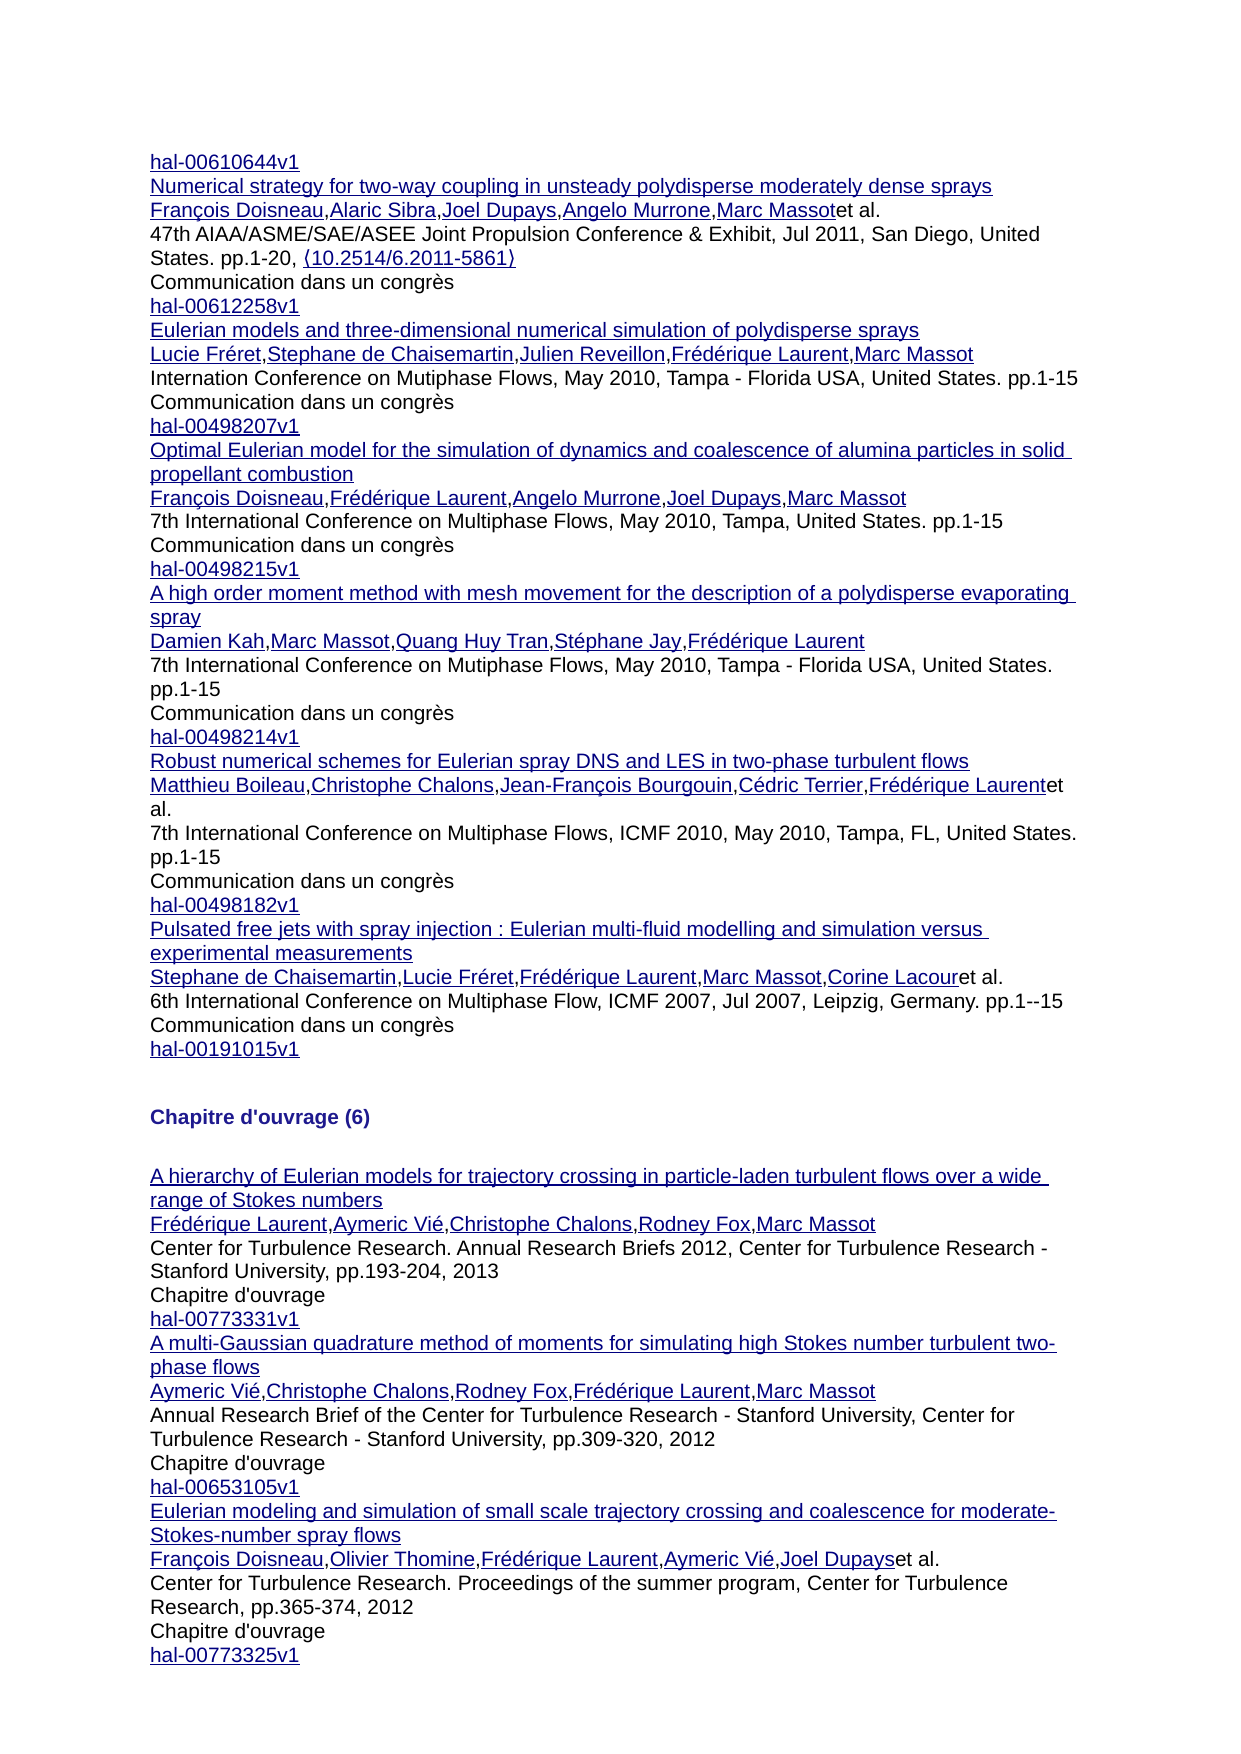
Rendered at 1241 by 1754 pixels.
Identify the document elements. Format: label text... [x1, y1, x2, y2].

table_cell Eulerian modeling and simulation of small scale trajectory crossing and coalescence for moderate-Stokes-number spray flows François Doisneau,Olivier Thomine,Frédérique Laurent,Aymeric Vié,Joel Dupayset al. Center for Turbulence Research. Proceedings of the summer program, Center for Turbulence Research, pp.365-374, 2012 Chapitre d'ouvrage hal-00773325v1 [150, 1499, 1090, 1667]
table_cell Pulsated free jets with spray injection : Eulerian multi-fluid modelling and simulation versus experimental measurements Stephane de Chaisemartin,Lucie Fréret,Frédérique Laurent,Marc Massot,Corine Lacouret al. 6th International Conference on Multiphase Flow, ICMF 2007, Jul 2007, Leipzig, Germany. pp.1--15 Communication dans un congrès hal-00191015v1 [150, 917, 1090, 1060]
table_cell Numerical strategy for two-way coupling in unsteady polydisperse moderately dense sprays François Doisneau,Alaric Sibra,Joel Dupays,Angelo Murrone,Marc Massotet al. 47th AIAA/ASME/SAE/ASEE Joint Propulsion Conference & Exhibit, Jul 2011, San Diego, United States. pp.1-20, ⟨10.2514/6.2011-5861⟩ Communication dans un congrès hal-00612258v1 [150, 174, 1090, 318]
subtitle Chapitre d'ouvrage (6) [150, 1105, 1090, 1129]
table_cell A high order moment method with mesh movement for the description of a polydisperse evaporating spray Damien Kah,Marc Massot,Quang Huy Tran,Stéphane Jay,Frédérique Laurent 7th International Conference on Mutiphase Flows, May 2010, Tampa - Florida USA, United States. pp.1-15 Communication dans un congrès hal-00498214v1 [150, 581, 1090, 749]
table_cell hal-00610644v1 [150, 150, 1090, 174]
table_cell Eulerian models and three-dimensional numerical simulation of polydisperse sprays Lucie Fréret,Stephane de Chaisemartin,Julien Reveillon,Frédérique Laurent,Marc Massot Internation Conference on Mutiphase Flows, May 2010, Tampa - Florida USA, United States. pp.1-15 Communication dans un congrès hal-00498207v1 [150, 318, 1090, 437]
table_cell A multi-Gaussian quadrature method of moments for simulating high Stokes number turbulent two-phase flows Aymeric Vié,Christophe Chalons,Rodney Fox,Frédérique Laurent,Marc Massot Annual Research Brief of the Center for Turbulence Research - Stanford University, Center for Turbulence Research - Stanford University, pp.309-320, 2012 Chapitre d'ouvrage hal-00653105v1 [150, 1331, 1090, 1499]
table_cell Optimal Eulerian model for the simulation of dynamics and coalescence of alumina particles in solid propellant combustion François Doisneau,Frédérique Laurent,Angelo Murrone,Joel Dupays,Marc Massot 7th International Conference on Multiphase Flows, May 2010, Tampa, United States. pp.1-15 Communication dans un congrès hal-00498215v1 [150, 438, 1090, 581]
table_cell Robust numerical schemes for Eulerian spray DNS and LES in two-phase turbulent flows Matthieu Boileau,Christophe Chalons,Jean-François Bourgouin,Cédric Terrier,Frédérique Laurentet al. 7th International Conference on Multiphase Flows, ICMF 2010, May 2010, Tampa, FL, United States. pp.1-15 Communication dans un congrès hal-00498182v1 [150, 749, 1090, 917]
table_header A hierarchy of Eulerian models for trajectory crossing in particle-laden turbulent flows over a wide range of Stokes numbers Frédérique Laurent,Aymeric Vié,Christophe Chalons,Rodney Fox,Marc Massot Center for Turbulence Research. Annual Research Briefs 2012, Center for Turbulence Research - Stanford University, pp.193-204, 2013 Chapitre d'ouvrage hal-00773331v1 [150, 1164, 1090, 1331]
